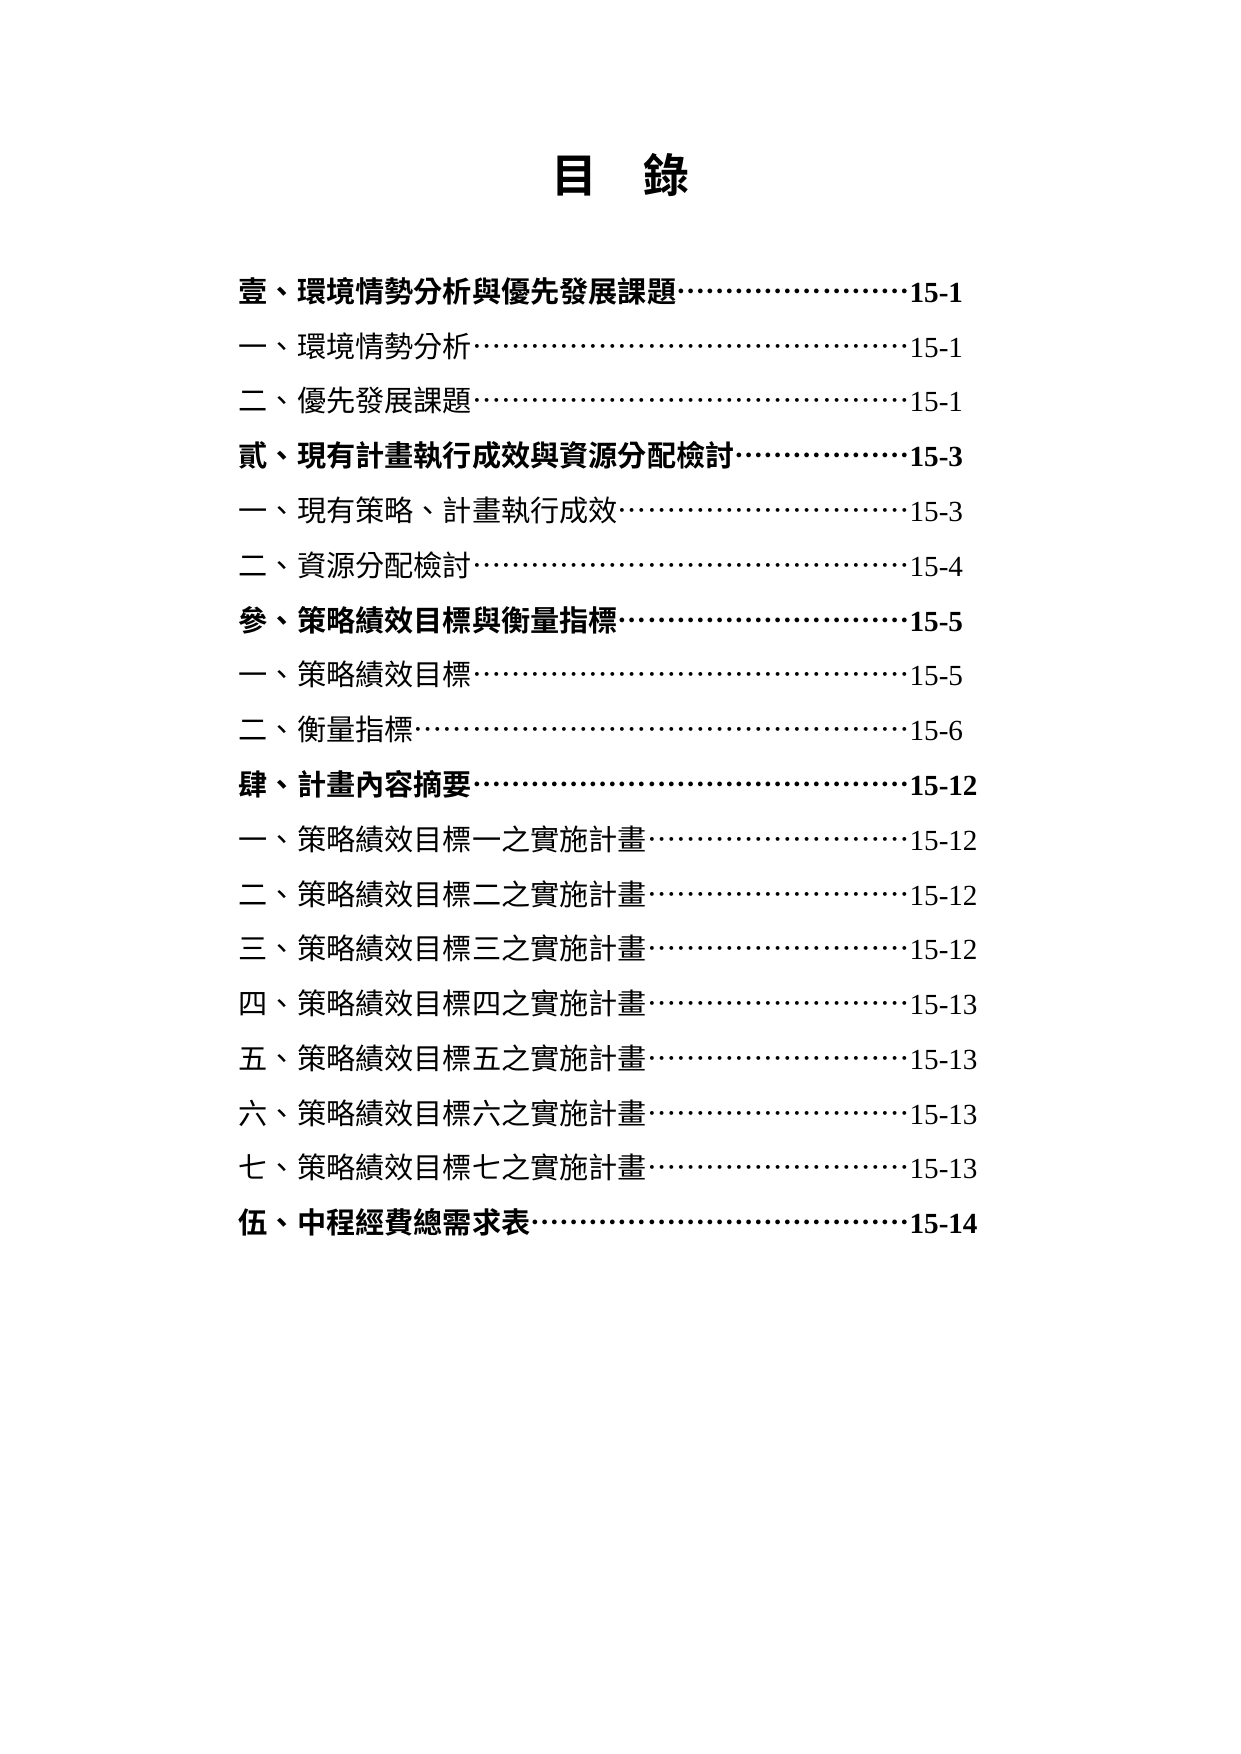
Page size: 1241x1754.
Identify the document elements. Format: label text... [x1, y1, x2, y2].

text 四、策略績效目標四之實施計畫………………………15-13 [238, 981, 1152, 1023]
text 肆、計畫內容摘要………………………………………15-12 [238, 761, 1152, 804]
text 二、資源分配檢討………………………………………15-4 [238, 542, 1152, 584]
text 一、現有策略、計畫執行成效…………………………15-3 [238, 487, 1152, 530]
text 伍、中程經費總需求表…………………………………15-14 [238, 1200, 1152, 1242]
text 一、環境情勢分析………………………………………15-1 [238, 323, 1152, 365]
text 目 錄 [88, 139, 1152, 206]
text 六、策略績效目標六之實施計畫………………………15-13 [238, 1090, 1152, 1132]
text 二、衡量指標……………………………………………15-6 [238, 707, 1152, 749]
text 參、策略績效目標與衡量指標…………………………15-5 [238, 597, 1152, 639]
text 五、策略績效目標五之實施計畫………………………15-13 [238, 1035, 1152, 1078]
text 七、策略績效目標七之實施計畫………………………15-13 [238, 1145, 1152, 1187]
text 三、策略績效目標三之實施計畫………………………15-12 [238, 926, 1152, 968]
text 一、策略績效目標一之實施計畫………………………15-12 [238, 816, 1152, 858]
text 二、優先發展課題………………………………………15-1 [238, 378, 1152, 420]
text 壹、環境情勢分析與優先發展課題……………………15-1 [238, 268, 1152, 311]
text 貳、現有計畫執行成效與資源分配檢討………………15-3 [238, 433, 1152, 475]
text 二、策略績效目標二之實施計畫………………………15-12 [238, 871, 1152, 913]
text 一、策略績效目標………………………………………15-5 [238, 652, 1152, 694]
